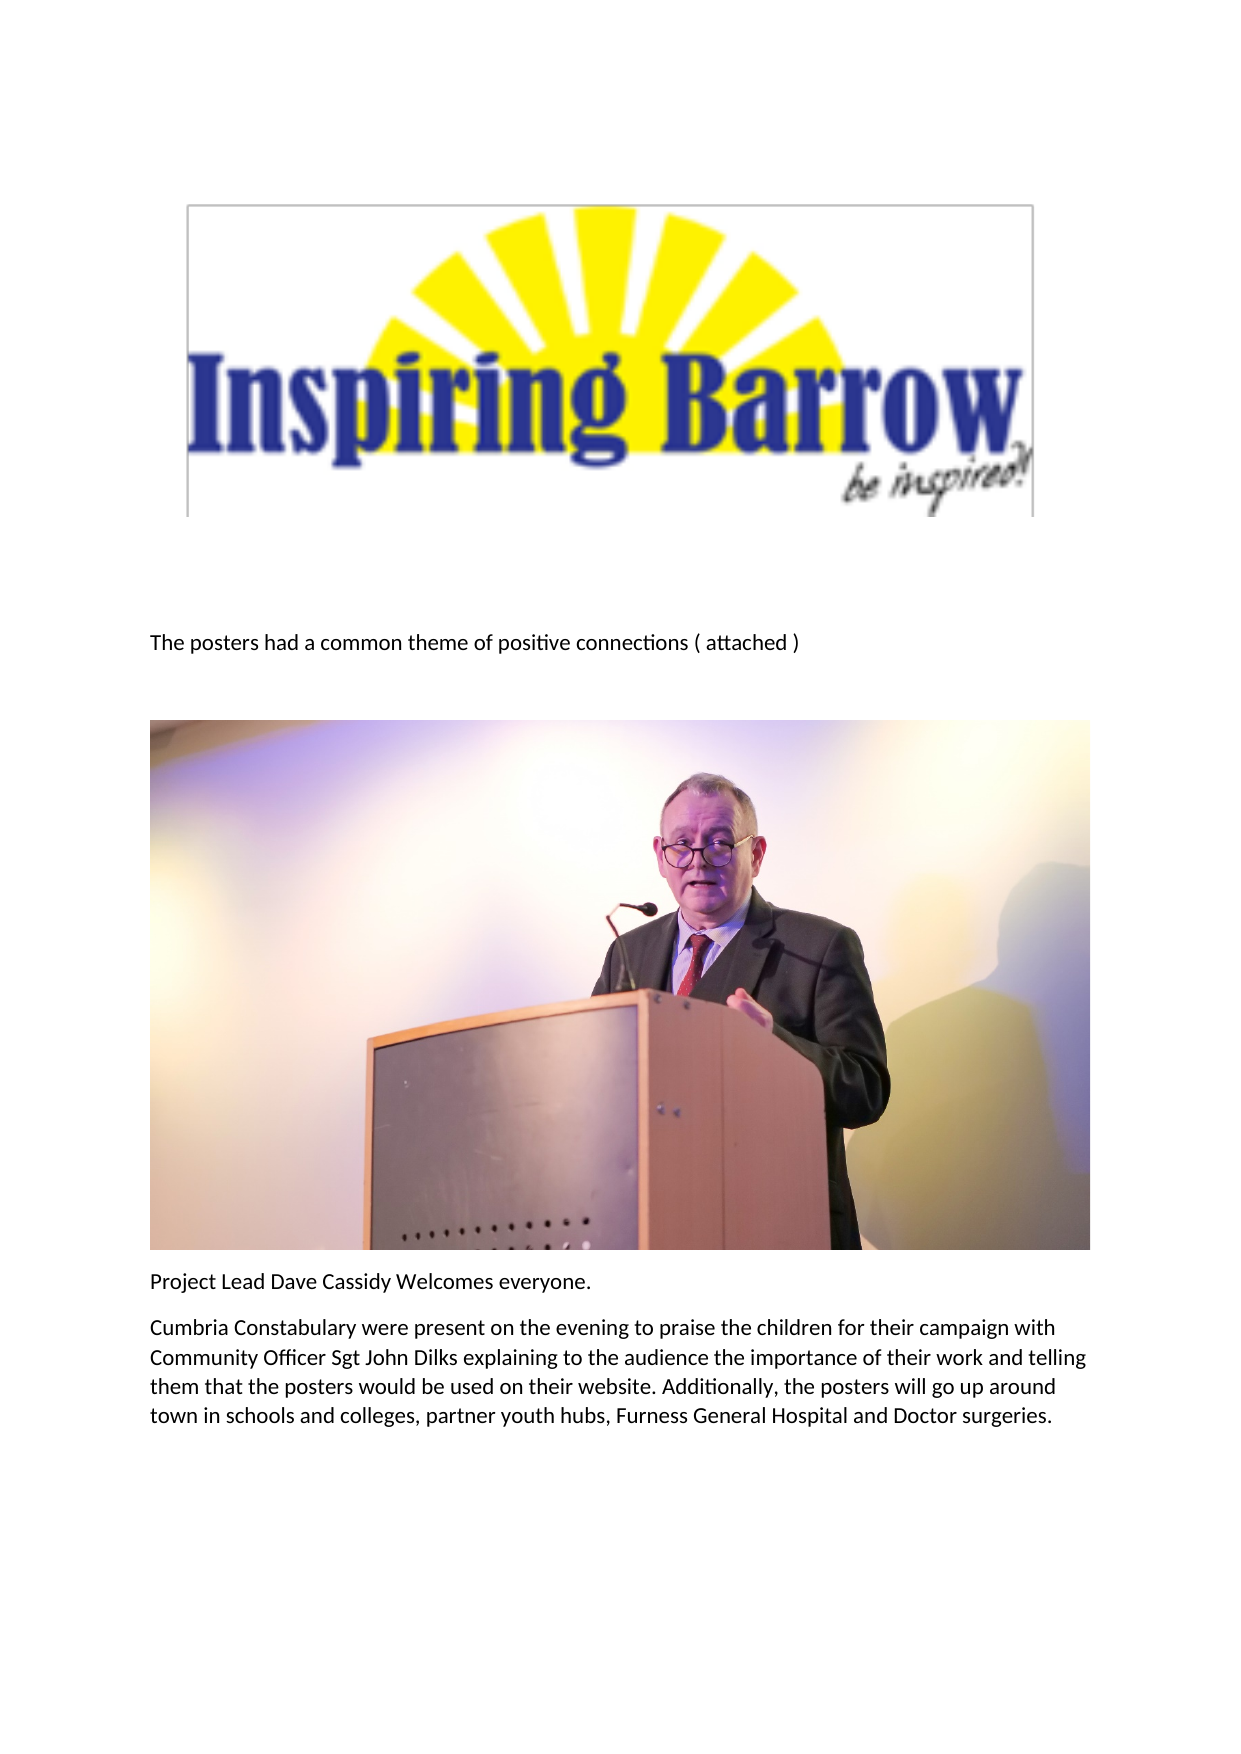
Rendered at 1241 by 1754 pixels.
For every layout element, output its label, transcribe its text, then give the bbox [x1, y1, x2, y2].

text The posters had a common theme of positive connections ( attached ) [150, 628, 1090, 656]
text Project Lead Dave Cassidy Welcomes everyone. [150, 1267, 1090, 1295]
text Cumbria Constabulary were present on the evening to praise the children for their campaign with Community Officer Sgt John Dilks explaining to the audience the importance of their work and telling them that the posters would be used on their website. Additionally, the posters will go up around town in schools and colleges, partner youth hubs, Furness General Hospital and Doctor surgeries. [150, 1313, 1090, 1429]
